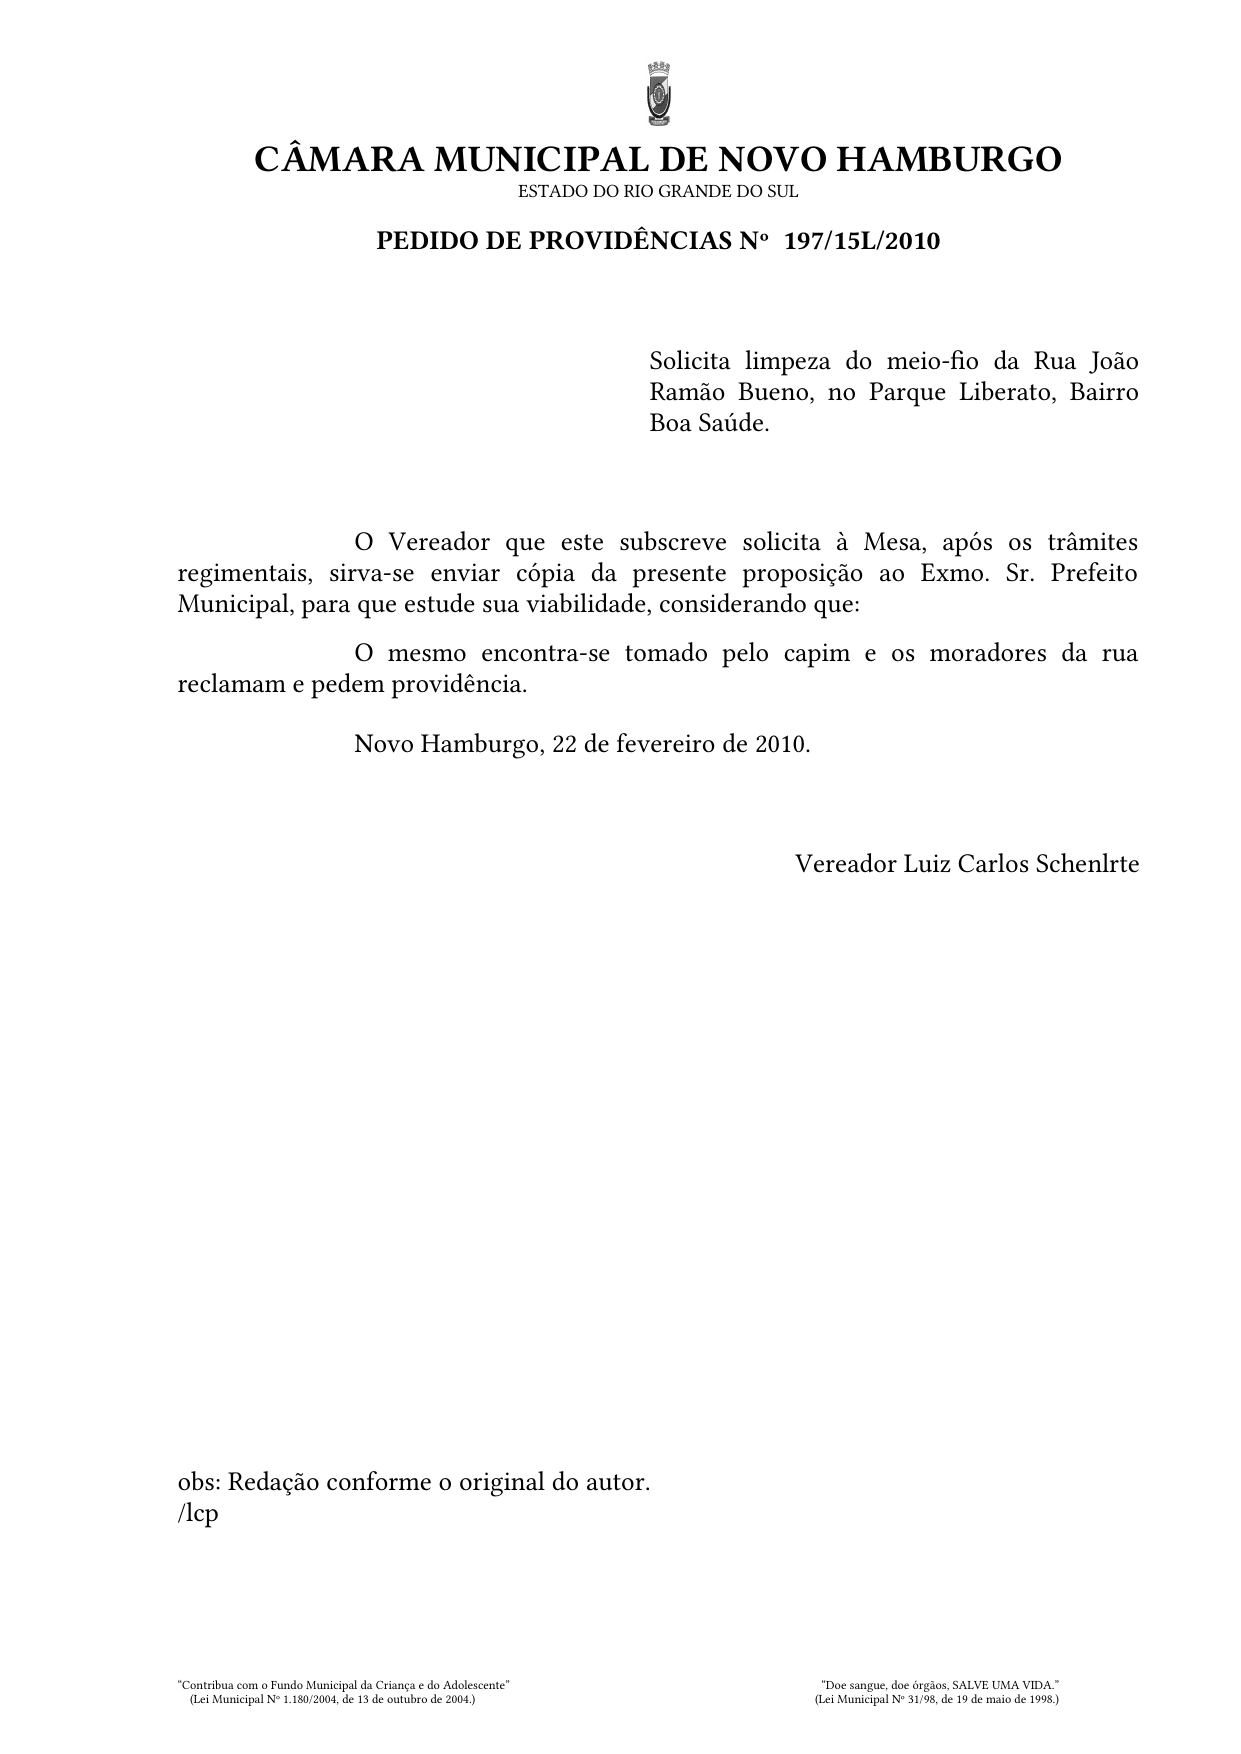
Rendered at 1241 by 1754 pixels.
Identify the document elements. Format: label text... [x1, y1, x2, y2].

text O Vereador que este subscreve solicita à Mesa, após os trâmites regimentais, sirva-se enviar cópia da presente proposição ao Exmo. Sr. Prefeito Municipal, para que estude sua viabilidade, considerando que: [177, 526, 1140, 619]
text obs: Redação conforme o original do autor. [177, 1466, 1140, 1497]
text Solicita limpeza do meio-fio da Rua João Ramão Bueno, no Parque Liberato, Bairro Boa Saúde. [649, 345, 1140, 438]
text O mesmo encontra-se tomado pelo capim e os moradores da rua reclamam e pedem providência. [177, 637, 1140, 699]
text /lcp [177, 1497, 1140, 1528]
text PEDIDO DE PROVIDÊNCIAS Nº 197/15L/2010 [177, 226, 1140, 256]
text Novo Hamburgo, 22 de fevereiro de 2010. [177, 728, 1140, 759]
text Vereador Luiz Carlos Schenlrte [177, 848, 1140, 879]
